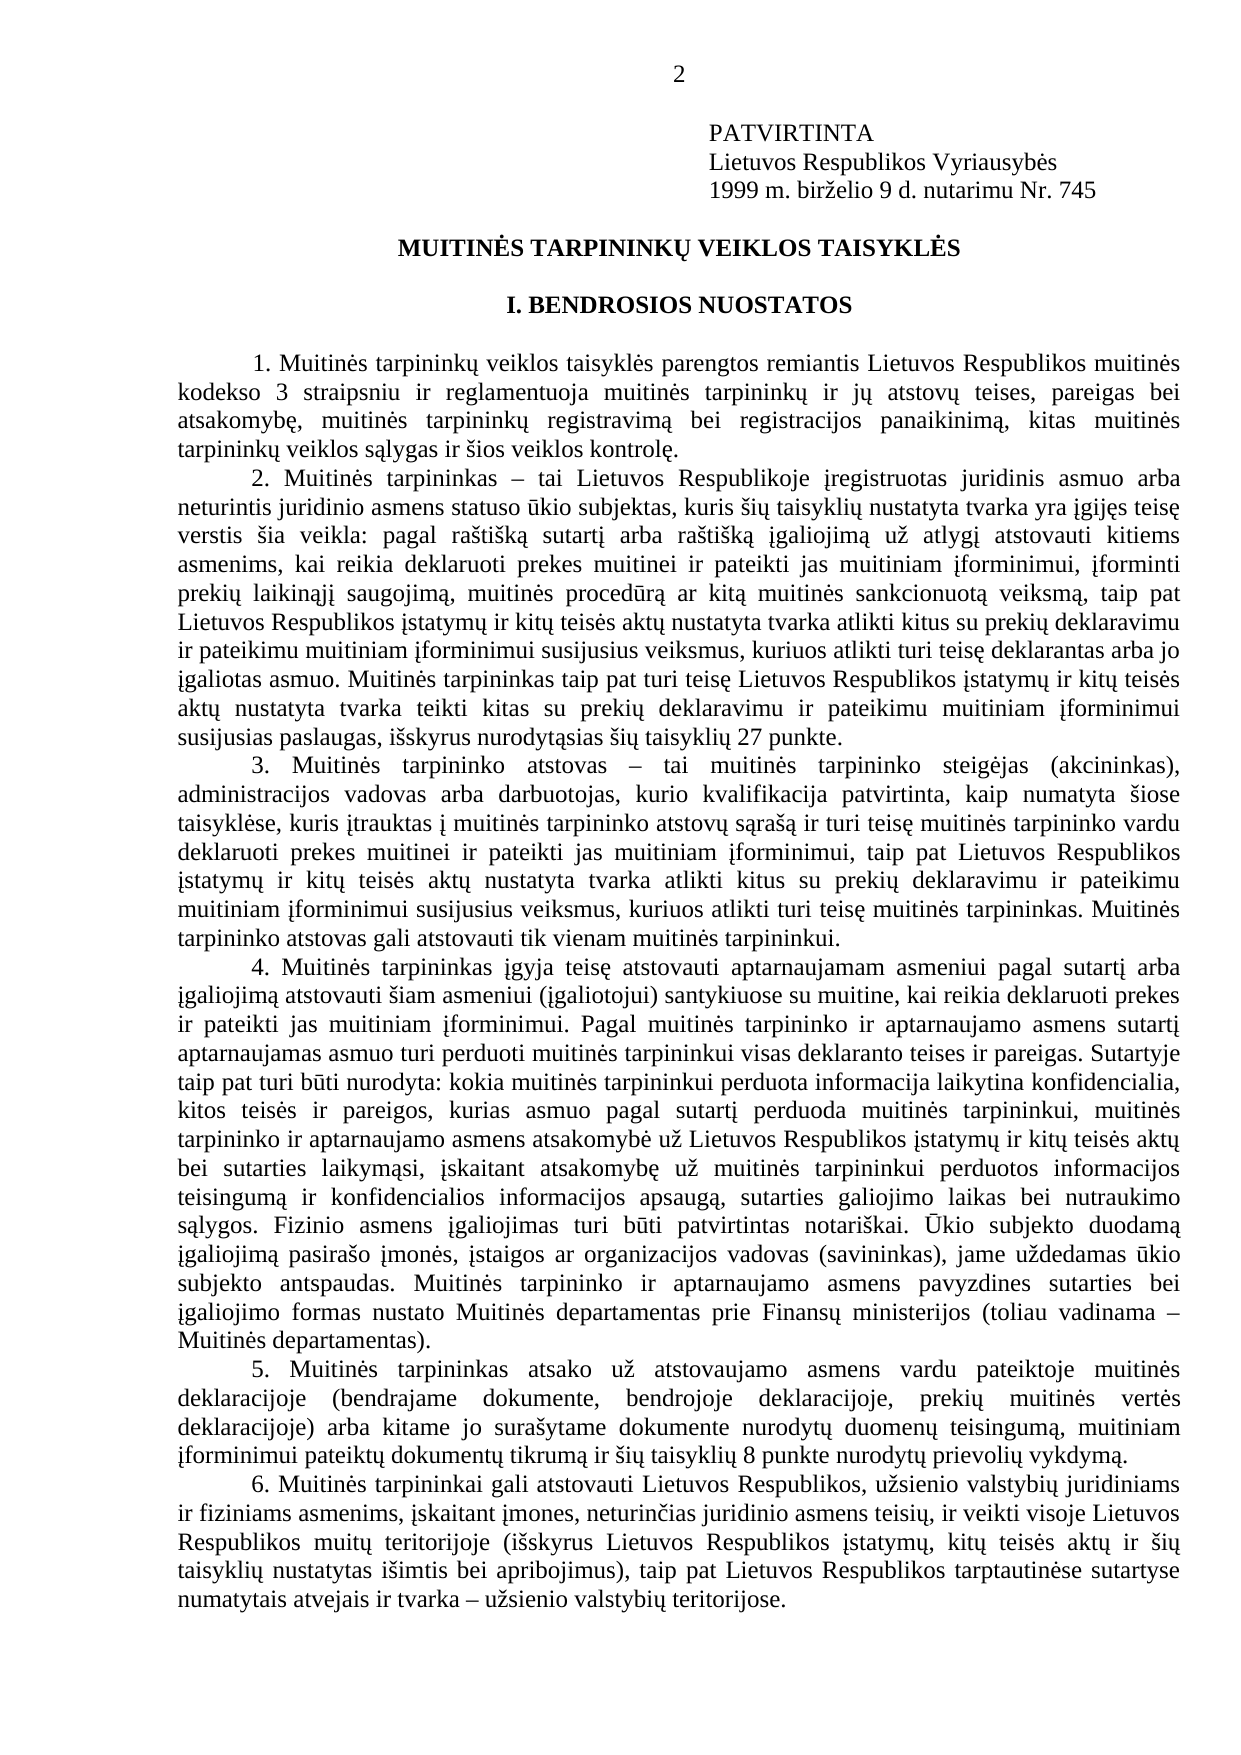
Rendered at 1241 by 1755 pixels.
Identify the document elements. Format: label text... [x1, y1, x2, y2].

text Lietuvos Respublikos Vyriausybės [177, 147, 1181, 176]
text 1. Muitinės tarpininkų veiklos taisyklės parengtos remiantis Lietuvos Respublikos muitinės kodekso 3 straipsniu ir reglamentuoja muitinės tarpininkų ir jų atstovų teises, pareigas bei atsakomybę, muitinės tarpininkų registravimą bei registracijos panaikinimą, kitas muitinės tarpininkų veiklos sąlygas ir šios veiklos kontrolę. [177, 348, 1181, 463]
text I. BENDROSIOS NUOSTATOS [177, 291, 1181, 319]
text 3. Muitinės tarpininko atstovas – tai muitinės tarpininko steigėjas (akcininkas), administracijos vadovas arba darbuotojas, kurio kvalifikacija patvirtinta, kaip numatyta šiose taisyklėse, kuris įtrauktas į muitinės tarpininko atstovų sąrašą ir turi teisę muitinės tarpininko vardu deklaruoti prekes muitinei ir pateikti jas muitiniam įforminimui, taip pat Lietuvos Respublikos įstatymų ir kitų teisės aktų nustatyta tvarka atlikti kitus su prekių deklaravimu ir pateikimu muitiniam įforminimui susijusius veiksmus, kuriuos atlikti turi teisę muitinės tarpininkas. Muitinės tarpininko atstovas gali atstovauti tik vienam muitinės tarpininkui. [177, 751, 1181, 952]
text 5. Muitinės tarpininkas atsako už atstovaujamo asmens vardu pateiktoje muitinės deklaracijoje (bendrajame dokumente, bendrojoje deklaracijoje, prekių muitinės vertės deklaracijoje) arba kitame jo surašytame dokumente nurodytų duomenų teisingumą, muitiniam įforminimui pateiktų dokumentų tikrumą ir šių taisyklių 8 punkte nurodytų prievolių vykdymą. [177, 1354, 1181, 1469]
text 2. Muitinės tarpininkas – tai Lietuvos Respublikoje įregistruotas juridinis asmuo arba neturintis juridinio asmens statuso ūkio subjektas, kuris šių taisyklių nustatyta tvarka yra įgijęs teisę verstis šia veikla: pagal raštišką sutartį arba raštišką įgaliojimą už atlygį atstovauti kitiems asmenims, kai reikia deklaruoti prekes muitinei ir pateikti jas muitiniam įforminimui, įforminti prekių laikinąjį saugojimą, muitinės procedūrą ar kitą muitinės sankcionuotą veiksmą, taip pat Lietuvos Respublikos įstatymų ir kitų teisės aktų nustatyta tvarka atlikti kitus su prekių deklaravimu ir pateikimu muitiniam įforminimui susijusius veiksmus, kuriuos atlikti turi teisę deklarantas arba jo įgaliotas asmuo. Muitinės tarpininkas taip pat turi teisę Lietuvos Respublikos įstatymų ir kitų teisės aktų nustatyta tvarka teikti kitas su prekių deklaravimu ir pateikimu muitiniam įforminimui susijusias paslaugas, išskyrus nurodytąsias šių taisyklių 27 punkte. [177, 463, 1181, 751]
text MUITINĖS TARPININKŲ VEIKLOS TAISYKLĖS [177, 233, 1181, 262]
text PATVIRTINTA [709, 118, 1181, 147]
text 4. Muitinės tarpininkas įgyja teisę atstovauti aptarnaujamam asmeniui pagal sutartį arba įgaliojimą atstovauti šiam asmeniui (įgaliotojui) santykiuose su muitine, kai reikia deklaruoti prekes ir pateikti jas muitiniam įforminimui. Pagal muitinės tarpininko ir aptarnaujamo asmens sutartį aptarnaujamas asmuo turi perduoti muitinės tarpininkui visas deklaranto teises ir pareigas. Sutartyje taip pat turi būti nurodyta: kokia muitinės tarpininkui perduota informacija laikytina konfidencialia, kitos teisės ir pareigos, kurias asmuo pagal sutartį perduoda muitinės tarpininkui, muitinės tarpininko ir aptarnaujamo asmens atsakomybė už Lietuvos Respublikos įstatymų ir kitų teisės aktų bei sutarties laikymąsi, įskaitant atsakomybę už muitinės tarpininkui perduotos informacijos teisingumą ir konfidencialios informacijos apsaugą, sutarties galiojimo laikas bei nutraukimo sąlygos. Fizinio asmens įgaliojimas turi būti patvirtintas notariškai. Ūkio subjekto duodamą įgaliojimą pasirašo įmonės, įstaigos ar organizacijos vadovas (savininkas), jame uždedamas ūkio subjekto antspaudas. Muitinės tarpininko ir aptarnaujamo asmens pavyzdines sutarties bei įgaliojimo formas nustato Muitinės departamentas prie Finansų ministerijos (toliau vadinama – Muitinės departamentas). [177, 952, 1181, 1354]
text 1999 m. birželio 9 d. nutarimu Nr. 745 [177, 176, 1181, 204]
text 6. Muitinės tarpininkai gali atstovauti Lietuvos Respublikos, užsienio valstybių juridiniams ir fiziniams asmenims, įskaitant įmones, neturinčias juridinio asmens teisių, ir veikti visoje Lietuvos Respublikos muitų teritorijoje (išskyrus Lietuvos Respublikos įstatymų, kitų teisės aktų ir šių taisyklių nustatytas išimtis bei apribojimus), taip pat Lietuvos Respublikos tarptautinėse sutartyse numatytais atvejais ir tvarka – užsienio valstybių teritorijose. [177, 1469, 1181, 1613]
